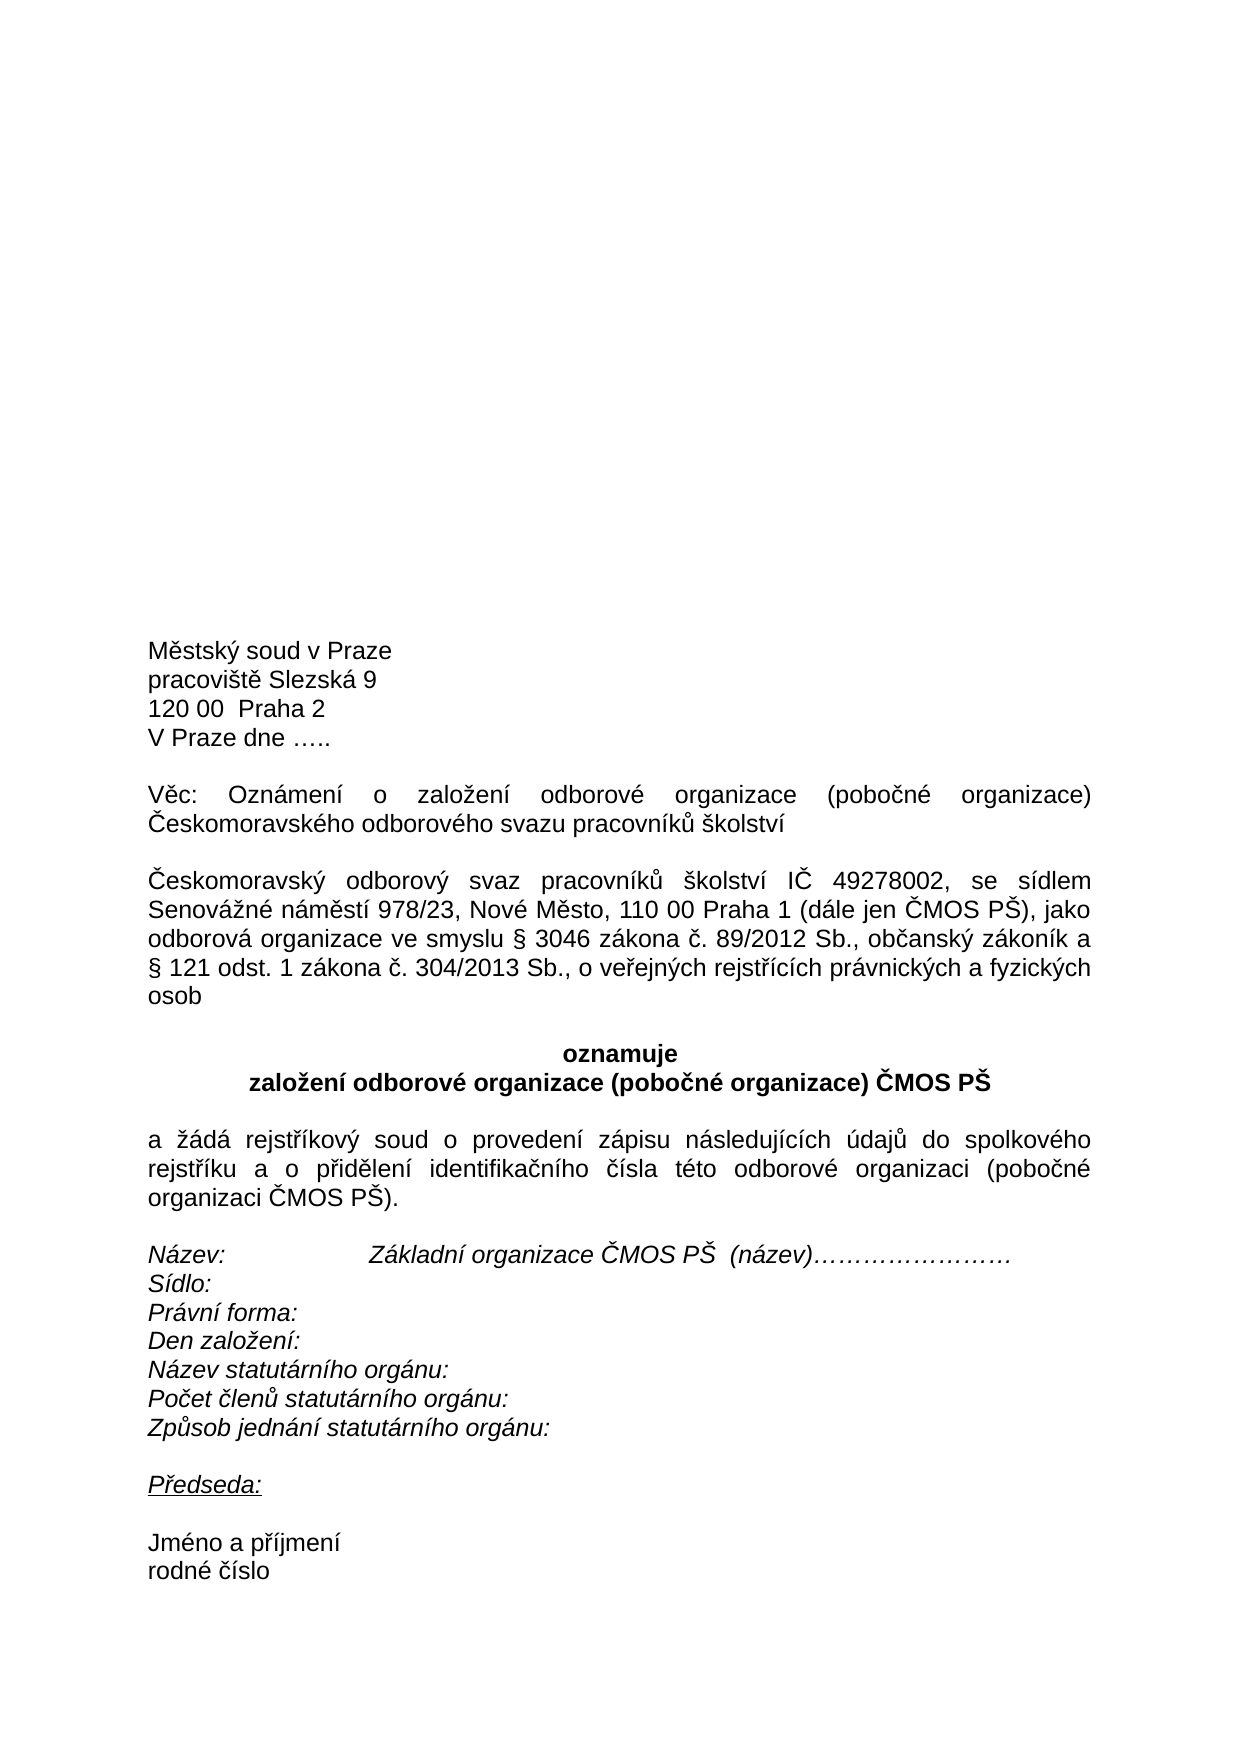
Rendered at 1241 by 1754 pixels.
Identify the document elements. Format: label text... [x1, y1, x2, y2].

text oznamuje [148, 1039, 1093, 1068]
text 120 00 Praha 2 [148, 694, 1093, 723]
text Způsob jednání statutárního orgánu: [148, 1413, 1093, 1441]
text pracoviště Slezská 9 [148, 665, 1093, 694]
text V Praze dne ….. [148, 723, 1093, 751]
text rodné číslo [148, 1556, 1093, 1585]
text Právní forma: [148, 1298, 1093, 1326]
text Název: Základní organizace ČMOS PŠ (název)…………………… [148, 1240, 1093, 1269]
text Sídlo: [148, 1269, 1093, 1298]
text Jméno a příjmení [148, 1528, 1093, 1556]
text Věc: Oznámení o založení odborové organizace (pobočné organizace) Českomoravského odborového svazu pracovníků školství [148, 780, 1093, 838]
text založení odborové organizace (pobočné organizace) ČMOS PŠ [148, 1068, 1093, 1096]
text a žádá rejstříkový soud o provedení zápisu následujících údajů do spolkového rejstříku a o přidělení identifikačního čísla této odborové organizaci (pobočné organizaci ČMOS PŠ). [148, 1125, 1093, 1211]
text Českomoravský odborový svaz pracovníků školství IČ 49278002, se sídlem Senovážné náměstí 978/23, Nové Město, 110 00 Praha 1 (dále jen ČMOS PŠ), jako odborová organizace ve smyslu § 3046 zákona č. 89/2012 Sb., občanský zákoník a § 121 odst. 1 zákona č. 304/2013 Sb., o veřejných rejstřících právnických a fyzických osob [148, 866, 1093, 1010]
text Městský soud v Praze [148, 636, 1093, 665]
text Předseda: [148, 1470, 1093, 1499]
text Název statutárního orgánu: [148, 1355, 1093, 1384]
text Počet členů statutárního orgánu: [148, 1384, 1093, 1413]
text Den založení: [148, 1326, 1093, 1355]
